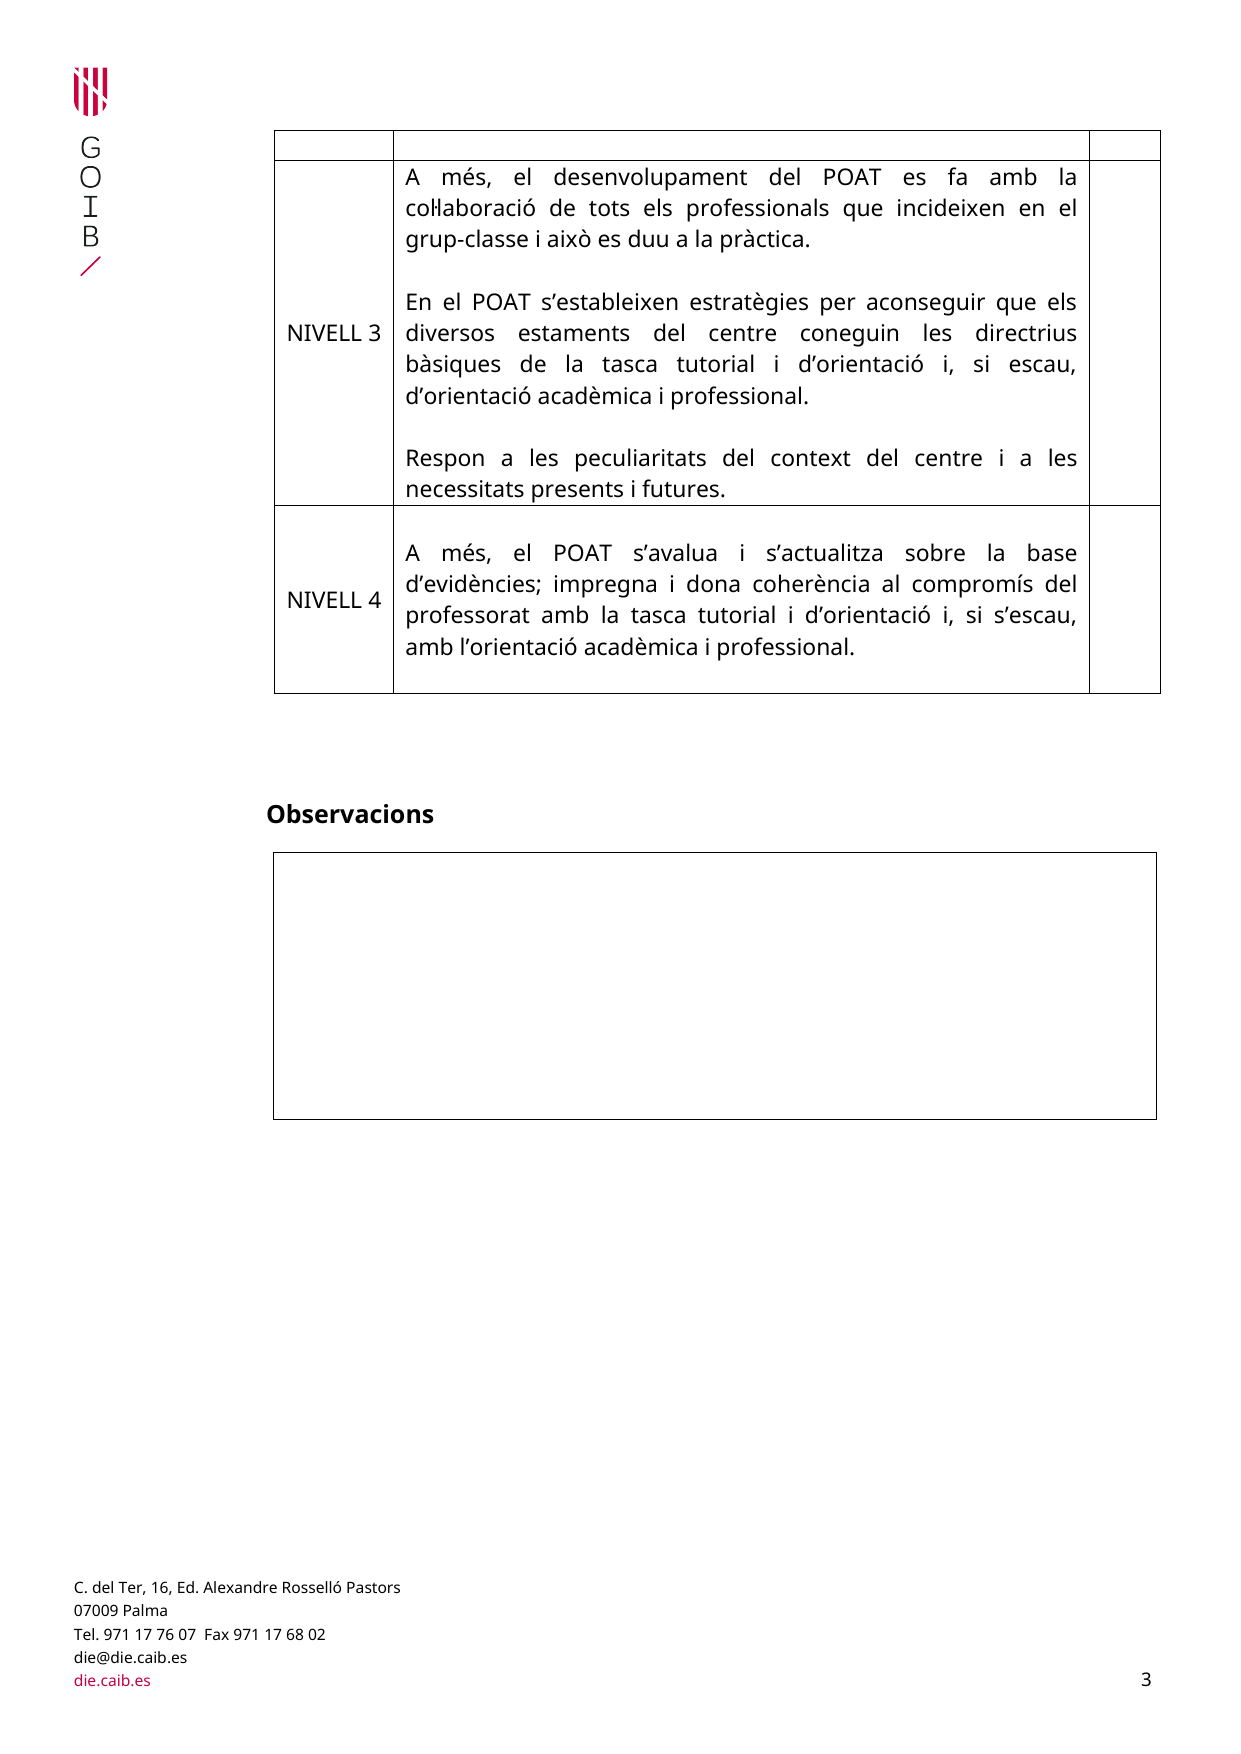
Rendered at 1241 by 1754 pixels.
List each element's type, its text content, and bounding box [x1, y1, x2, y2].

table_cell [275, 131, 393, 160]
picture [44, 44, 137, 307]
table_cell A més, el desenvolupament del POAT es fa amb la col·laboració de tots els professionals que incideixen en el grup-classe i això es duu a la pràctica. En el POAT s’estableixen estratègies per aconseguir que els diversos estaments del centre coneguin les directrius bàsiques de la tasca tutorial i d’orientació i, si escau, d’orientació acadèmica i professional. Respon a les peculiaritats del context del centre i a les necessitats presents i futures. [394, 161, 1089, 504]
list Observacions [266, 797, 1152, 831]
table_cell [1090, 506, 1160, 693]
table_cell [1090, 161, 1160, 504]
table_cell A més, el POAT s’avalua i s’actualitza sobre la base d’evidències; impregna i dona coherència al compromís del professorat amb la tasca tutorial i d’orientació i, si s’escau, amb l’orientació acadèmica i professional. [394, 506, 1089, 693]
table_cell [394, 131, 1089, 160]
table_cell NIVELL 3 [275, 161, 393, 504]
table_cell [1090, 131, 1160, 160]
table_cell NIVELL 4 [275, 506, 393, 693]
